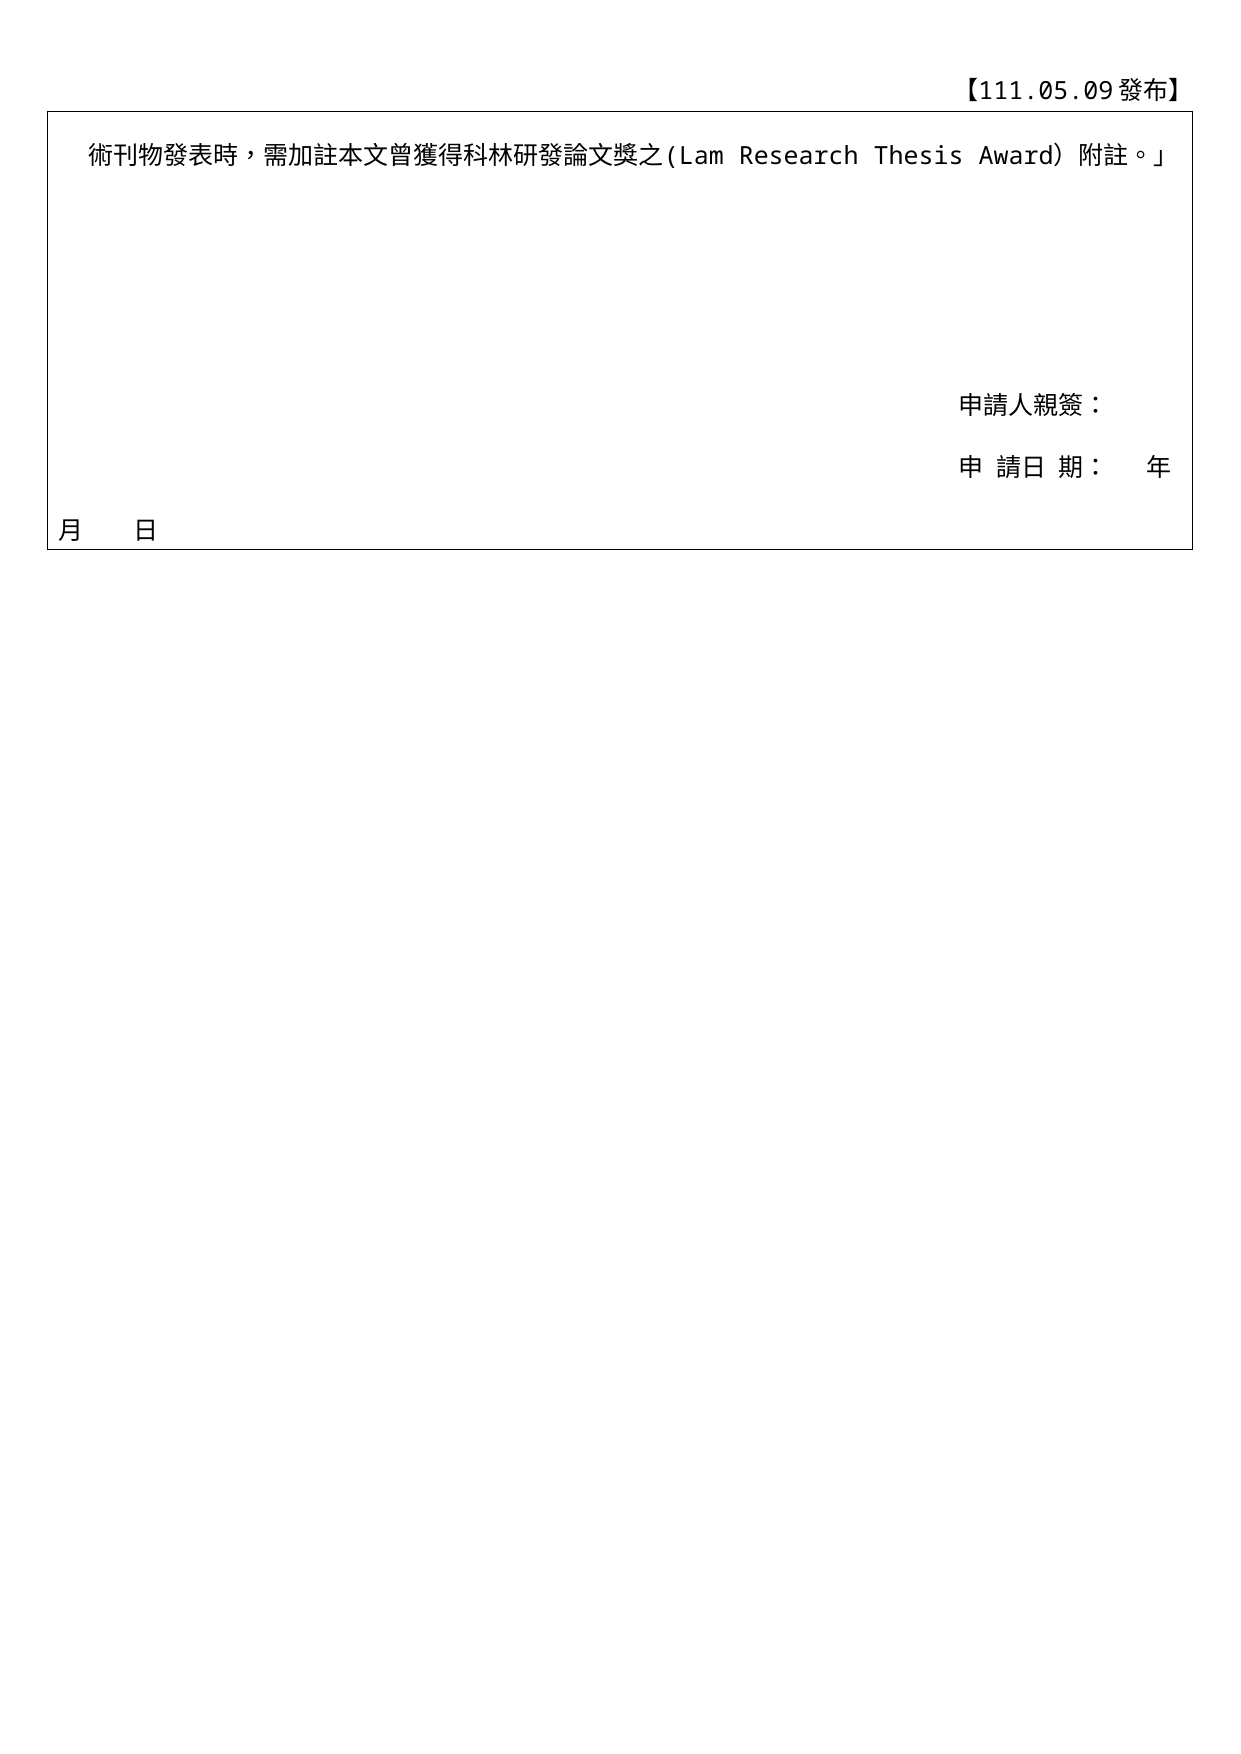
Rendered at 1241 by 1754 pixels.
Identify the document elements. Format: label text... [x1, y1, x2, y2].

table_cell 術刊物發表時，需加註本文曾獲得科林研發論文獎之(Lam Research Thesis Award）附註。」 申請人親簽： 申 請日 期： 年 月 日 [48, 112, 1192, 549]
